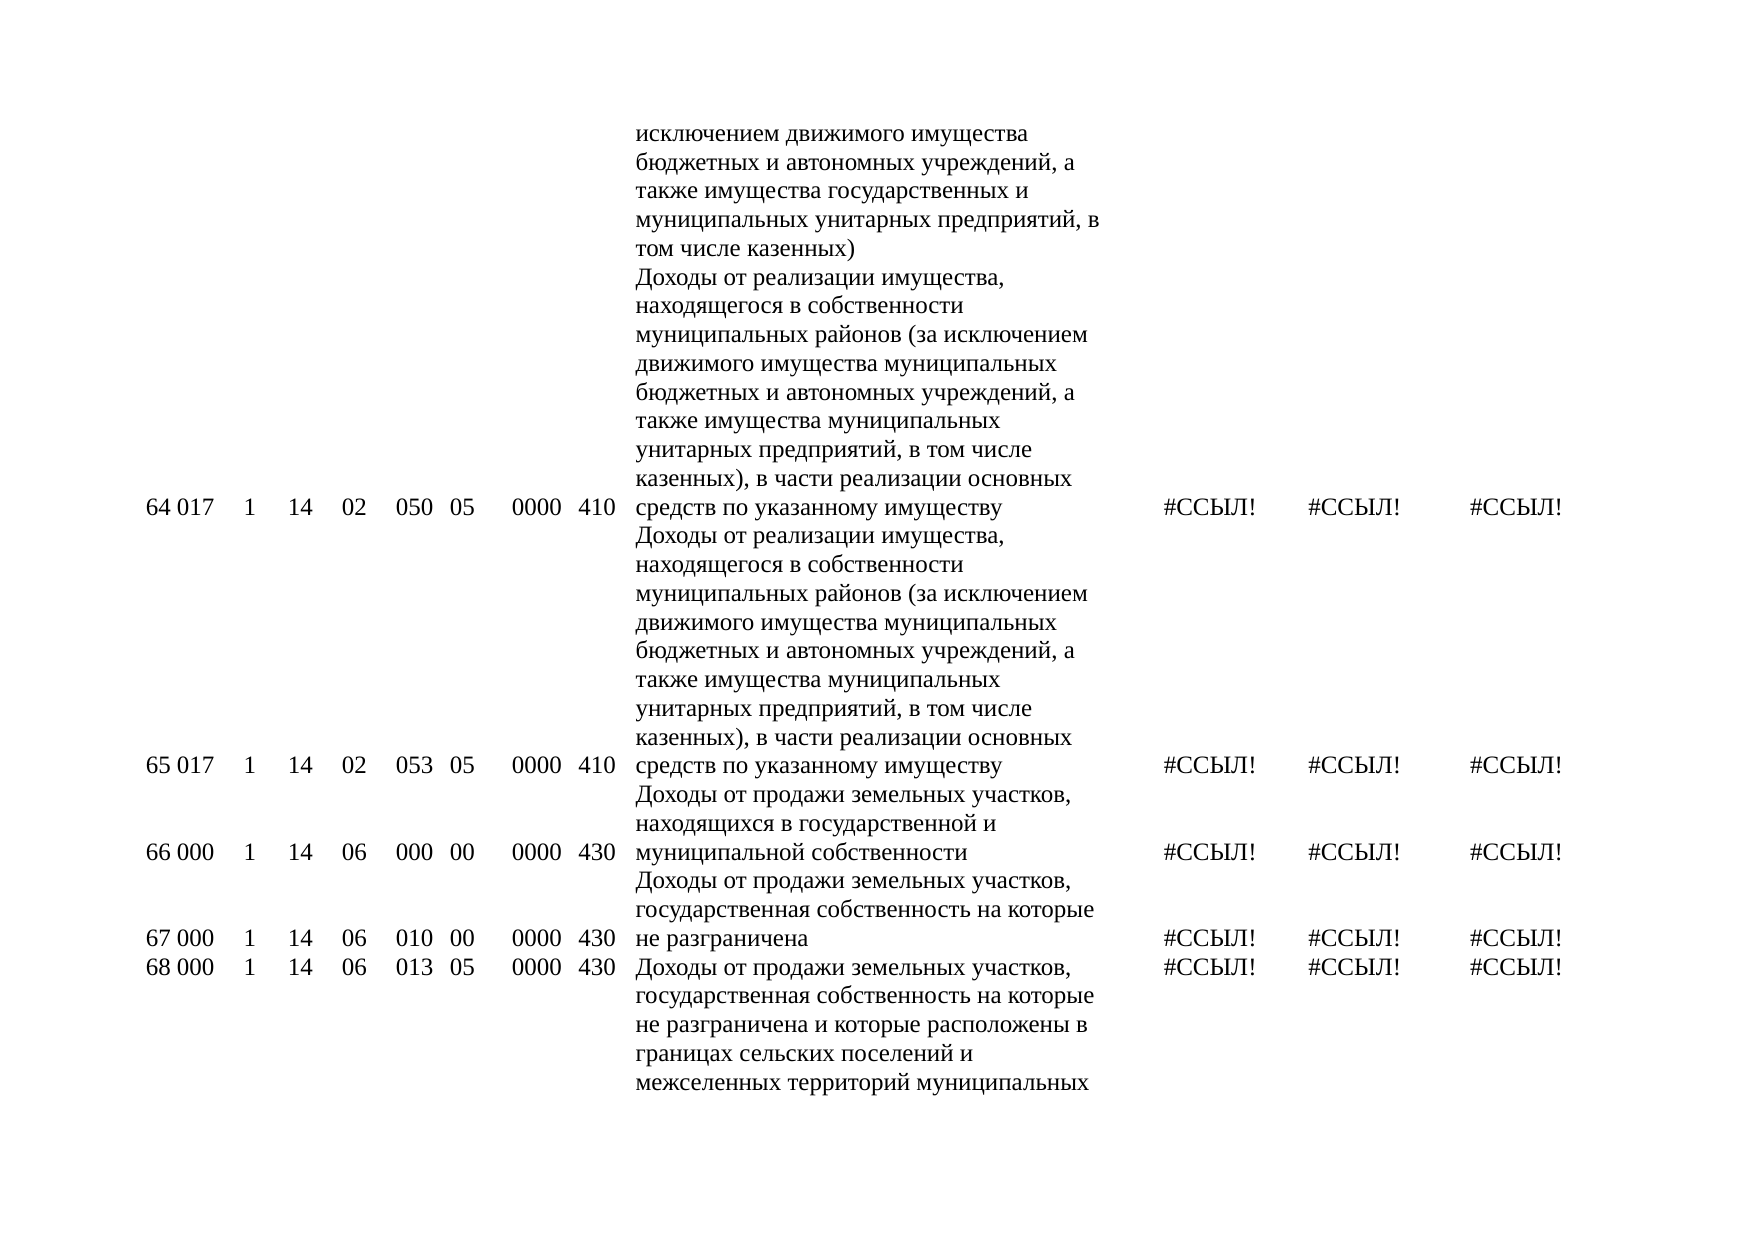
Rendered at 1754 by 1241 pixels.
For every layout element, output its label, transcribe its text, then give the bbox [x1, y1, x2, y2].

table_cell 14 [285, 779, 338, 866]
table_cell #ССЫЛ! [1112, 262, 1259, 521]
table_cell 013 [393, 952, 446, 1096]
table_cell 0000 [509, 952, 575, 1096]
table_cell 1 [240, 952, 284, 1096]
table_cell 010 [393, 866, 446, 952]
table_cell 017 [174, 521, 240, 779]
table_cell [285, 118, 338, 262]
table_cell #ССЫЛ! [1404, 521, 1566, 779]
table_cell #ССЫЛ! [1404, 866, 1566, 952]
table_cell 67 [115, 866, 173, 952]
table_cell Доходы от продажи земельных участков, государственная собственность на которые не разграничена [632, 866, 1112, 952]
table_cell #ССЫЛ! [1112, 521, 1259, 779]
table_cell [1404, 118, 1566, 262]
table_cell #ССЫЛ! [1404, 779, 1566, 866]
table_cell #ССЫЛ! [1404, 952, 1566, 1096]
table_cell [174, 118, 240, 262]
table_cell #ССЫЛ! [1260, 779, 1404, 866]
table_cell 0000 [509, 866, 575, 952]
table_cell 00 [446, 866, 508, 952]
table_cell Доходы от реализации имущества, находящегося в собственности муниципальных районов (за исключением движимого имущества муниципальных бюджетных и автономных учреждений, а также имущества муниципальных унитарных предприятий, в том числе казенных), в части реализации основных средств по указанному имуществу [632, 521, 1112, 779]
table_cell 06 [339, 779, 392, 866]
table_cell 0000 [509, 779, 575, 866]
table_cell 06 [339, 952, 392, 1096]
table_cell 14 [285, 521, 338, 779]
table_cell [393, 118, 446, 262]
table_cell 65 [115, 521, 173, 779]
table_cell 14 [285, 866, 338, 952]
table_cell 14 [285, 262, 338, 521]
table_cell 1 [240, 866, 284, 952]
table_cell 1 [240, 779, 284, 866]
table_cell 06 [339, 866, 392, 952]
table_cell Доходы от реализации имущества, находящегося в собственности муниципальных районов (за исключением движимого имущества муниципальных бюджетных и автономных учреждений, а также имущества муниципальных унитарных предприятий, в том числе казенных), в части реализации основных средств по указанному имуществу [632, 262, 1112, 521]
table_cell 05 [446, 952, 508, 1096]
table_cell [115, 118, 173, 262]
table_cell [1260, 118, 1404, 262]
table_cell 000 [174, 952, 240, 1096]
table_cell [339, 118, 392, 262]
table_cell 410 [575, 262, 632, 521]
table_cell 05 [446, 521, 508, 779]
table_cell 0000 [509, 521, 575, 779]
table_cell 02 [339, 521, 392, 779]
table_cell Доходы от продажи земельных участков, государственная собственность на которые не разграничена и которые расположены в границах сельских поселений и межселенных территорий муниципальных [632, 952, 1112, 1096]
table_cell 000 [393, 779, 446, 866]
table_cell 430 [575, 866, 632, 952]
table_cell #ССЫЛ! [1112, 952, 1259, 1096]
table_cell исключением движимого имущества бюджетных и автономных учреждений, а также имущества государственных и муниципальных унитарных предприятий, в том числе казенных) [632, 118, 1112, 262]
table_cell 000 [174, 866, 240, 952]
table_cell 410 [575, 521, 632, 779]
table_cell [575, 118, 632, 262]
table_cell 14 [285, 952, 338, 1096]
table_cell 430 [575, 779, 632, 866]
table_cell [1112, 118, 1259, 262]
table_cell 00 [446, 779, 508, 866]
table_cell 0000 [509, 262, 575, 521]
table_cell 053 [393, 521, 446, 779]
table_cell #ССЫЛ! [1260, 262, 1404, 521]
table_cell #ССЫЛ! [1404, 262, 1566, 521]
table_cell #ССЫЛ! [1260, 952, 1404, 1096]
table_cell 66 [115, 779, 173, 866]
table_cell 1 [240, 262, 284, 521]
table_cell [446, 118, 508, 262]
table_cell 64 [115, 262, 173, 521]
table_cell [240, 118, 284, 262]
table_cell #ССЫЛ! [1260, 866, 1404, 952]
table_cell #ССЫЛ! [1112, 866, 1259, 952]
table_cell 050 [393, 262, 446, 521]
table_cell 1 [240, 521, 284, 779]
table_cell 05 [446, 262, 508, 521]
table_cell 430 [575, 952, 632, 1096]
table_cell #ССЫЛ! [1260, 521, 1404, 779]
table_cell [509, 118, 575, 262]
table_cell 017 [174, 262, 240, 521]
table_cell #ССЫЛ! [1112, 779, 1259, 866]
table_cell 000 [174, 779, 240, 866]
table_cell Доходы от продажи земельных участков, находящихся в государственной и муниципальной собственности [632, 779, 1112, 866]
table_cell 68 [115, 952, 173, 1096]
table_cell 02 [339, 262, 392, 521]
